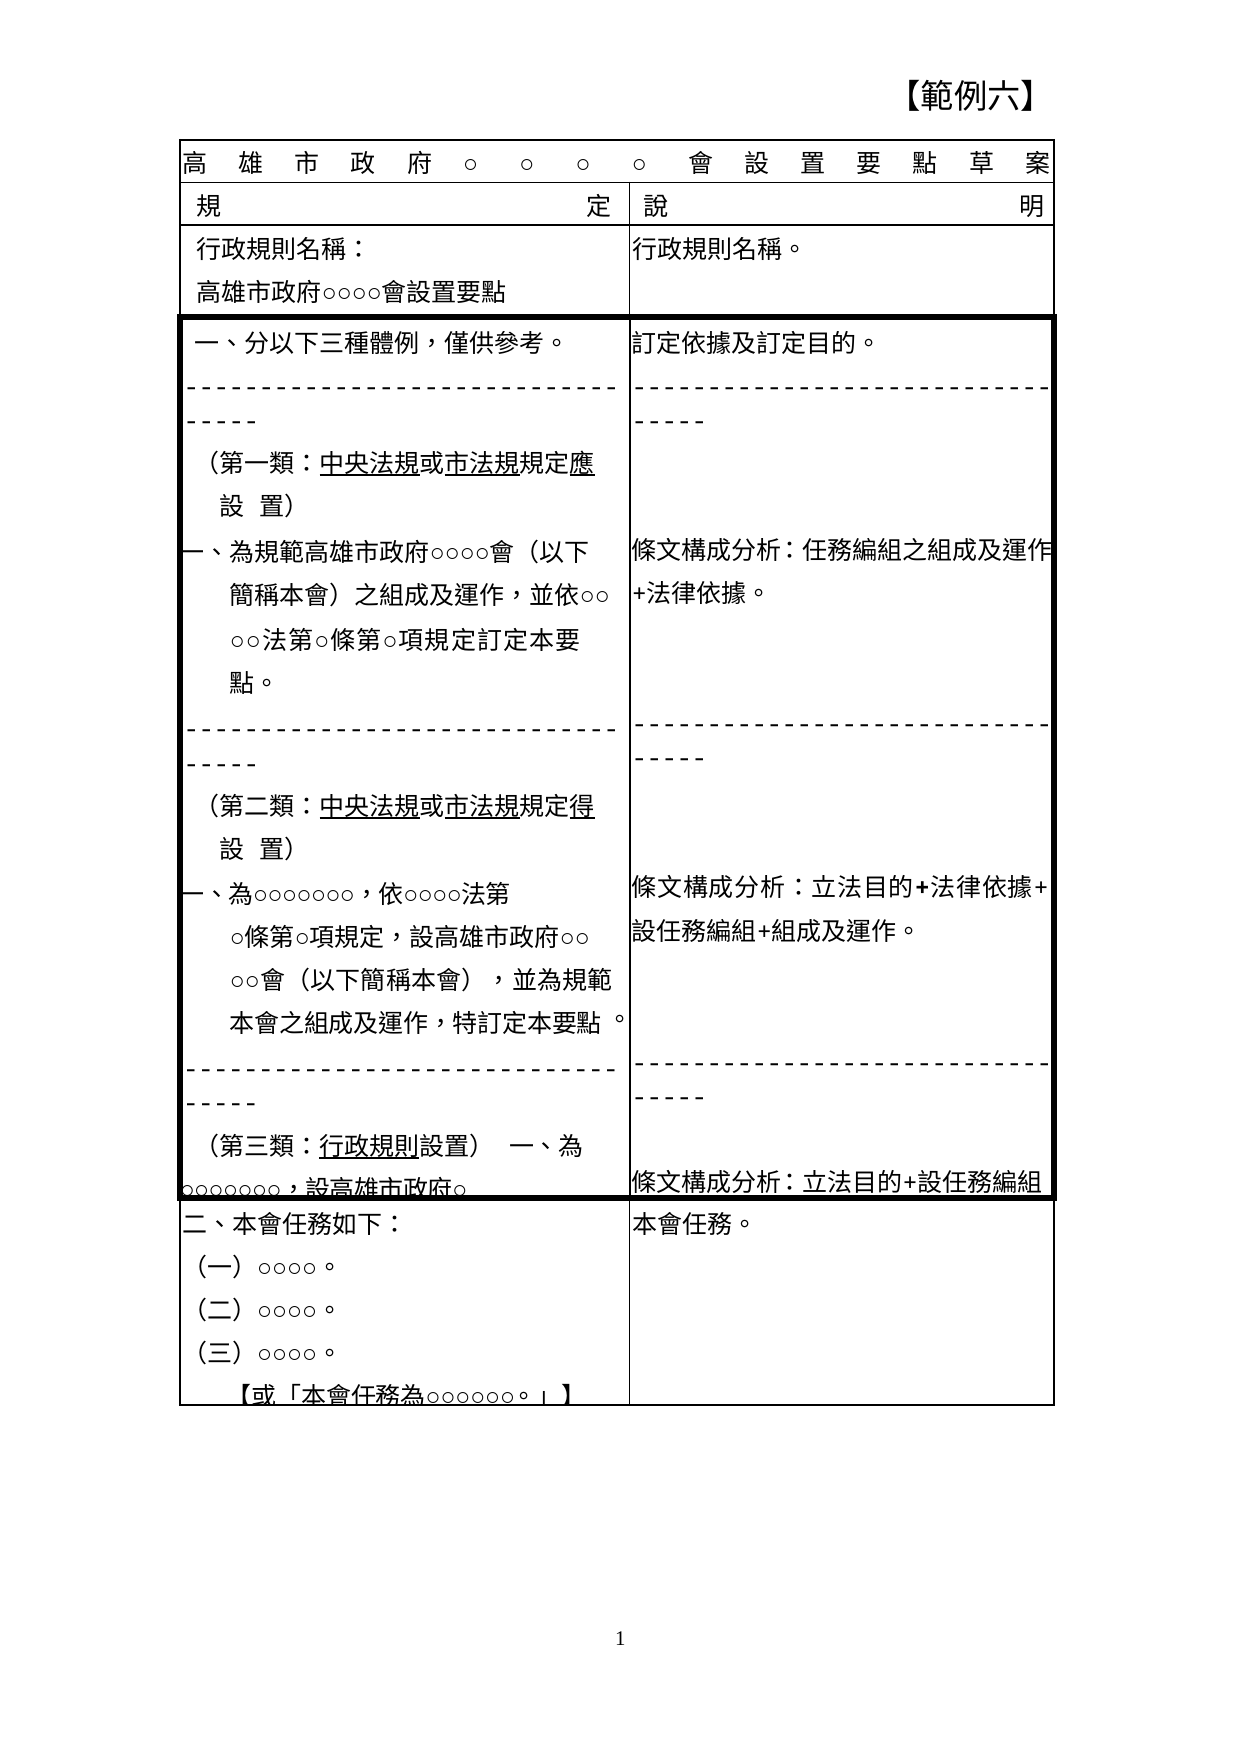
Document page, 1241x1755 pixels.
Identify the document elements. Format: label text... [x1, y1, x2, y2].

table_cell 說 明 [630, 183, 1053, 224]
table_cell 規 定 [181, 183, 629, 224]
table_cell 二、本會任務如下： （一）○○○○。 （二）○○○○。 （三）○○○○。 【或「本會任務為○○○○○○。」】 [181, 1201, 629, 1404]
table_cell 行政規則名稱。 [630, 226, 1053, 314]
table_header 高 雄 市 政 府 ○ ○ ○ ○ 會 設 置 要 點 草 案 [181, 141, 1053, 182]
table_cell 一、分以下三種體例，僅供參考。 ---------------------------------- （第一類：中央法規或市法規規定應設 置） 一、為規範高雄市政府○○○○會（以下 簡稱本會）之組成及運作，並依○○ ○○法第○條第○項規定訂定本要 點。 ---------------------------------- （第二類：中央法規或市法規規定得設 置） 一、為○○○○○○○，依○○○○法第 ○條第○項規定，設高雄市政府○○ ○○會（以下簡稱本會），並為規範 本會之組成及運作，特訂定本要點 ---------------------------------- （第三類：行政規則設置） 一、為○○○○○○○，設高雄市政府○ ○○○會（以下簡稱本會），並為規 範本會之組成及運作，特訂定本要 點。 [183, 320, 629, 1195]
table_cell 本會任務。 [630, 1201, 1053, 1404]
table_cell 訂定依據及訂定目的。 --------------------------------- 條文構成分析：任務編組之組成及運作 +法律依據。 --------------------------------- 條文構成分析：立法目的+法律依據+ 設任務編組+組成及運作。 。 --------------------------------- 條文構成分析：立法目的+設任務編組+ 組成及運作。 [631, 320, 1051, 1195]
table_cell 行政規則名稱： 高雄市政府○○○○會設置要點 [181, 226, 629, 314]
text 【範例六】 [171, 75, 1054, 117]
